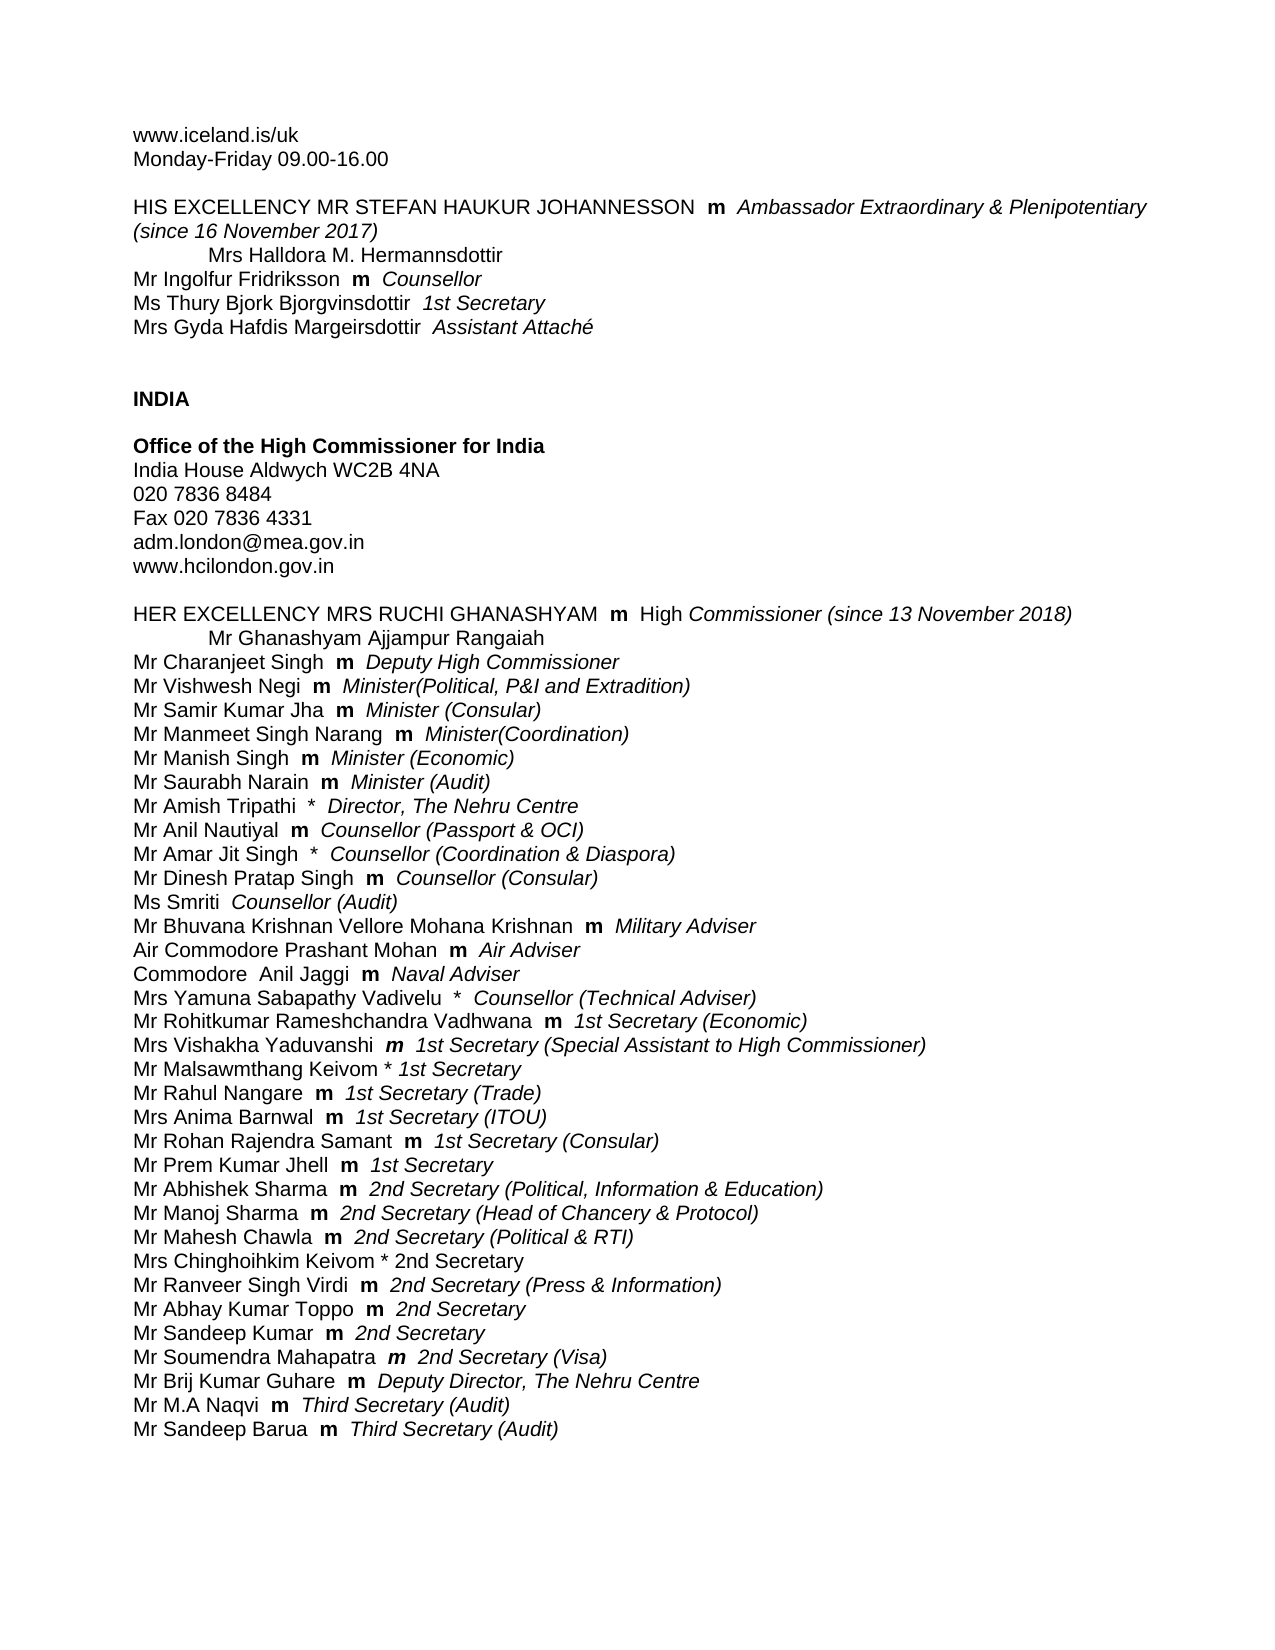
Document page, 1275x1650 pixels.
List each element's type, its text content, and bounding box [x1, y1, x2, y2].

text Mr Saurabh Narain m Minister (Audit) [133, 770, 1181, 794]
text Mr Amar Jit Singh * Counsellor (Coordination & Diaspora) [133, 842, 1181, 866]
text Mr Manish Singh m Minister (Economic) [133, 746, 1181, 770]
text Mr Soumendra Mahapatra m 2nd Secretary (Visa) [133, 1345, 1181, 1369]
text Mr Brij Kumar Guhare m Deputy Director, The Nehru Centre [133, 1369, 1181, 1393]
text Ms Smriti Counsellor (Audit) [133, 889, 1181, 913]
text Mr Bhuvana Krishnan Vellore Mohana Krishnan m Military Adviser [133, 913, 1181, 937]
text Mrs Gyda Hafdis Margeirsdottir Assistant Attaché [133, 314, 1181, 338]
text Mr Ranveer Singh Virdi m 2nd Secretary (Press & Information) [133, 1273, 1181, 1297]
text Mr Rohitkumar Rameshchandra Vadhwana m 1st Secretary (Economic) [133, 1009, 1181, 1033]
text Mr Anil Nautiyal m Counsellor (Passport & OCI) [133, 818, 1181, 842]
text Mr Vishwesh Negi m Minister(Political, P&I and Extradition) [133, 674, 1181, 698]
text Mr Abhishek Sharma m 2nd Secretary (Political, Information & Education) [133, 1177, 1181, 1201]
text Mr M.A Naqvi m Third Secretary (Audit) [133, 1393, 1181, 1417]
text HIS EXCELLENCY MR STEFAN HAUKUR JOHANNESSON m Ambassador Extraordinary & Plenipotentiary (since 16 November 2017) [133, 195, 1181, 243]
text Mr Manmeet Singh Narang m Minister(Coordination) [133, 722, 1181, 746]
text Office of the High Commissioner for India [133, 434, 1181, 458]
text Mr Amish Tripathi * Director, The Nehru Centre [133, 794, 1181, 818]
text adm.london@mea.gov.in [133, 530, 1181, 554]
text Ms Thury Bjork Bjorgvinsdottir 1st Secretary [133, 291, 1181, 314]
text HER EXCELLENCY MRS RUCHI GHANASHYAM m High Commissioner (since 13 November 2018) [133, 602, 1181, 626]
text Mr Mahesh Chawla m 2nd Secretary (Political & RTI) [133, 1225, 1181, 1249]
text Mr Prem Kumar Jhell m 1st Secretary [133, 1153, 1181, 1177]
text Mrs Yamuna Sabapathy Vadivelu * Counsellor (Technical Adviser) [133, 985, 1181, 1009]
text Fax 020 7836 4331 [133, 506, 1181, 530]
text Mr Rohan Rajendra Samant m 1st Secretary (Consular) [133, 1129, 1181, 1153]
text Mrs Anima Barnwal m 1st Secretary (ITOU) [133, 1105, 1181, 1129]
text Air Commodore Prashant Mohan m Air Adviser [133, 937, 1181, 961]
text Mr Dinesh Pratap Singh m Counsellor (Consular) [133, 866, 1181, 889]
text Commodore Anil Jaggi m Naval Adviser [133, 961, 1181, 985]
text INDIA [133, 386, 1181, 410]
text India House Aldwych WC2B 4NA [133, 458, 1181, 482]
text www.iceland.is/uk [133, 123, 1181, 147]
text Mr Ghanashyam Ajjampur Rangaiah [133, 626, 1181, 650]
text Mr Manoj Sharma m 2nd Secretary (Head of Chancery & Protocol) [133, 1201, 1181, 1225]
text www.hcilondon.gov.in [133, 554, 1181, 578]
text 020 7836 8484 [133, 482, 1181, 506]
text Mr Charanjeet Singh m Deputy High Commissioner [133, 650, 1181, 674]
text Mr Sandeep Barua m Third Secretary (Audit) [133, 1417, 1181, 1441]
text Mrs Halldora M. Hermannsdottir [133, 243, 1181, 267]
text Mr Ingolfur Fridriksson m Counsellor [133, 267, 1181, 291]
text Mrs Vishakha Yaduvanshi m 1st Secretary (Special Assistant to High Commissioner) [133, 1033, 1181, 1057]
text Mrs Chinghoihkim Keivom * 2nd Secretary [133, 1249, 1181, 1273]
text Mr Samir Kumar Jha m Minister (Consular) [133, 698, 1181, 722]
text Mr Sandeep Kumar m 2nd Secretary [133, 1321, 1181, 1345]
text Mr Malsawmthang Keivom * 1st Secretary Mr Rahul Nangare m 1st Secretary (Trade) [133, 1057, 1181, 1105]
text Monday-Friday 09.00-16.00 [133, 147, 1181, 171]
text Mr Abhay Kumar Toppo m 2nd Secretary [133, 1297, 1181, 1321]
